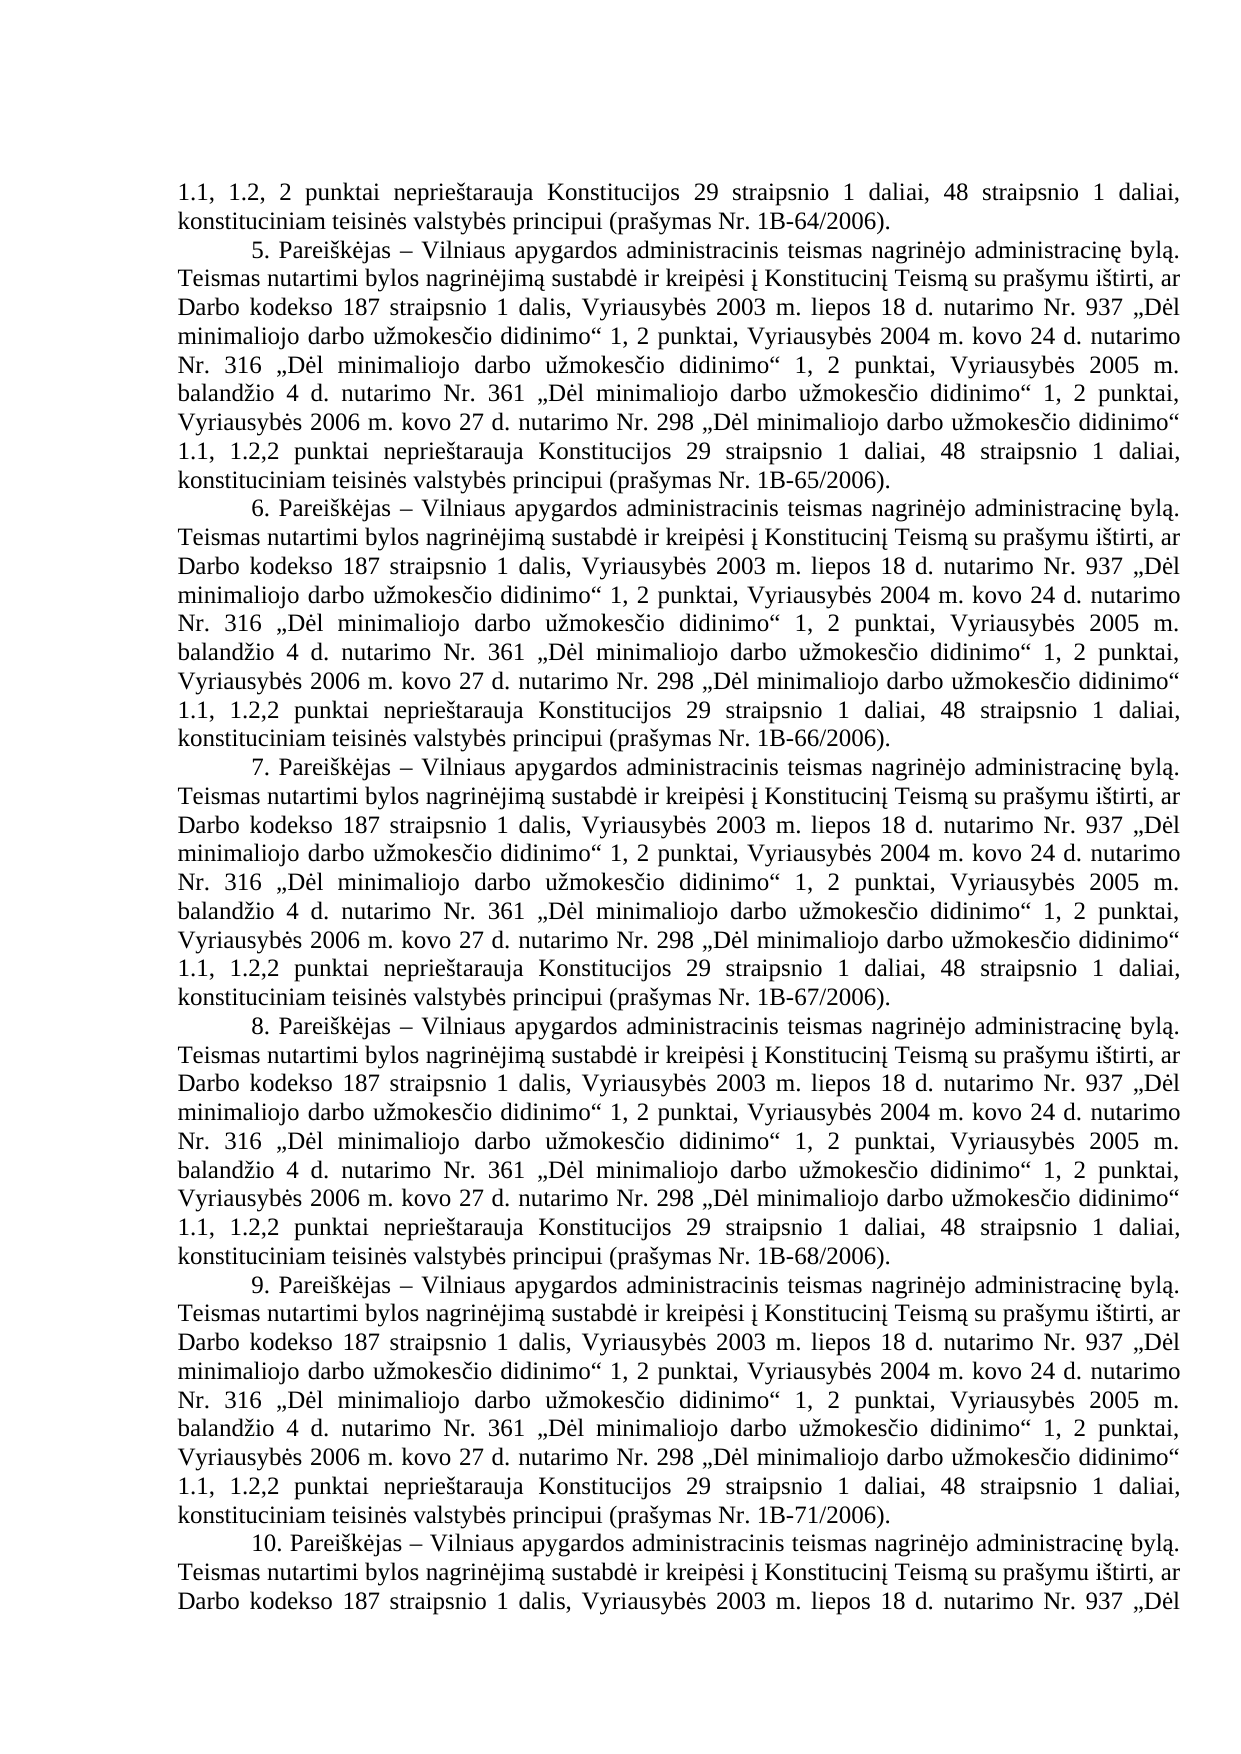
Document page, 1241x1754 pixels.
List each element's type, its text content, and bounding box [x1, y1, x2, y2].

text 6. Pareiškėjas – Vilniaus apygardos administracinis teismas nagrinėjo administracinę bylą. Teismas nutartimi bylos nagrinėjimą sustabdė ir kreipėsi į Konstitucinį Teismą su prašymu ištirti, ar Darbo kodekso 187 straipsnio 1 dalis, Vyriausybės 2003 m. liepos 18 d. nutarimo Nr. 937 „Dėl minimaliojo darbo užmokesčio didinimo“ 1, 2 punktai, Vyriausybės 2004 m. kovo 24 d. nutarimo Nr. 316 „Dėl minimaliojo darbo užmokesčio didinimo“ 1, 2 punktai, Vyriausybės 2005 m. balandžio 4 d. nutarimo Nr. 361 „Dėl minimaliojo darbo užmokesčio didinimo“ 1, 2 punktai, Vyriausybės 2006 m. kovo 27 d. nutarimo Nr. 298 „Dėl minimaliojo darbo užmokesčio didinimo“ 1.1, 1.2,2 punktai neprieštarauja Konstitucijos 29 straipsnio 1 daliai, 48 straipsnio 1 daliai, konstituciniam teisinės valstybės principui (prašymas Nr. 1B-66/2006). [177, 493, 1181, 752]
text 5. Pareiškėjas – Vilniaus apygardos administracinis teismas nagrinėjo administracinę bylą. Teismas nutartimi bylos nagrinėjimą sustabdė ir kreipėsi į Konstitucinį Teismą su prašymu ištirti, ar Darbo kodekso 187 straipsnio 1 dalis, Vyriausybės 2003 m. liepos 18 d. nutarimo Nr. 937 „Dėl minimaliojo darbo užmokesčio didinimo“ 1, 2 punktai, Vyriausybės 2004 m. kovo 24 d. nutarimo Nr. 316 „Dėl minimaliojo darbo užmokesčio didinimo“ 1, 2 punktai, Vyriausybės 2005 m. balandžio 4 d. nutarimo Nr. 361 „Dėl minimaliojo darbo užmokesčio didinimo“ 1, 2 punktai, Vyriausybės 2006 m. kovo 27 d. nutarimo Nr. 298 „Dėl minimaliojo darbo užmokesčio didinimo“ 1.1, 1.2,2 punktai neprieštarauja Konstitucijos 29 straipsnio 1 daliai, 48 straipsnio 1 daliai, konstituciniam teisinės valstybės principui (prašymas Nr. 1B-65/2006). [177, 235, 1181, 493]
text 7. Pareiškėjas – Vilniaus apygardos administracinis teismas nagrinėjo administracinę bylą. Teismas nutartimi bylos nagrinėjimą sustabdė ir kreipėsi į Konstitucinį Teismą su prašymu ištirti, ar Darbo kodekso 187 straipsnio 1 dalis, Vyriausybės 2003 m. liepos 18 d. nutarimo Nr. 937 „Dėl minimaliojo darbo užmokesčio didinimo“ 1, 2 punktai, Vyriausybės 2004 m. kovo 24 d. nutarimo Nr. 316 „Dėl minimaliojo darbo užmokesčio didinimo“ 1, 2 punktai, Vyriausybės 2005 m. balandžio 4 d. nutarimo Nr. 361 „Dėl minimaliojo darbo užmokesčio didinimo“ 1, 2 punktai, Vyriausybės 2006 m. kovo 27 d. nutarimo Nr. 298 „Dėl minimaliojo darbo užmokesčio didinimo“ 1.1, 1.2,2 punktai neprieštarauja Konstitucijos 29 straipsnio 1 daliai, 48 straipsnio 1 daliai, konstituciniam teisinės valstybės principui (prašymas Nr. 1B-67/2006). [177, 752, 1181, 1011]
text 9. Pareiškėjas – Vilniaus apygardos administracinis teismas nagrinėjo administracinę bylą. Teismas nutartimi bylos nagrinėjimą sustabdė ir kreipėsi į Konstitucinį Teismą su prašymu ištirti, ar Darbo kodekso 187 straipsnio 1 dalis, Vyriausybės 2003 m. liepos 18 d. nutarimo Nr. 937 „Dėl minimaliojo darbo užmokesčio didinimo“ 1, 2 punktai, Vyriausybės 2004 m. kovo 24 d. nutarimo Nr. 316 „Dėl minimaliojo darbo užmokesčio didinimo“ 1, 2 punktai, Vyriausybės 2005 m. balandžio 4 d. nutarimo Nr. 361 „Dėl minimaliojo darbo užmokesčio didinimo“ 1, 2 punktai, Vyriausybės 2006 m. kovo 27 d. nutarimo Nr. 298 „Dėl minimaliojo darbo užmokesčio didinimo“ 1.1, 1.2,2 punktai neprieštarauja Konstitucijos 29 straipsnio 1 daliai, 48 straipsnio 1 daliai, konstituciniam teisinės valstybės principui (prašymas Nr. 1B-71/2006). [177, 1270, 1181, 1528]
text 10. Pareiškėjas – Vilniaus apygardos administracinis teismas nagrinėjo administracinę bylą. Teismas nutartimi bylos nagrinėjimą sustabdė ir kreipėsi į Konstitucinį Teismą su prašymu ištirti, ar Darbo kodekso 187 straipsnio 1 dalis, Vyriausybės 2003 m. liepos 18 d. nutarimo Nr. 937 „Dėl [177, 1528, 1181, 1615]
text 1.1, 1.2, 2 punktai neprieštarauja Konstitucijos 29 straipsnio 1 daliai, 48 straipsnio 1 daliai, konstituciniam teisinės valstybės principui (prašymas Nr. 1B-64/2006). [177, 177, 1181, 235]
text 8. Pareiškėjas – Vilniaus apygardos administracinis teismas nagrinėjo administracinę bylą. Teismas nutartimi bylos nagrinėjimą sustabdė ir kreipėsi į Konstitucinį Teismą su prašymu ištirti, ar Darbo kodekso 187 straipsnio 1 dalis, Vyriausybės 2003 m. liepos 18 d. nutarimo Nr. 937 „Dėl minimaliojo darbo užmokesčio didinimo“ 1, 2 punktai, Vyriausybės 2004 m. kovo 24 d. nutarimo Nr. 316 „Dėl minimaliojo darbo užmokesčio didinimo“ 1, 2 punktai, Vyriausybės 2005 m. balandžio 4 d. nutarimo Nr. 361 „Dėl minimaliojo darbo užmokesčio didinimo“ 1, 2 punktai, Vyriausybės 2006 m. kovo 27 d. nutarimo Nr. 298 „Dėl minimaliojo darbo užmokesčio didinimo“ 1.1, 1.2,2 punktai neprieštarauja Konstitucijos 29 straipsnio 1 daliai, 48 straipsnio 1 daliai, konstituciniam teisinės valstybės principui (prašymas Nr. 1B-68/2006). [177, 1011, 1181, 1270]
